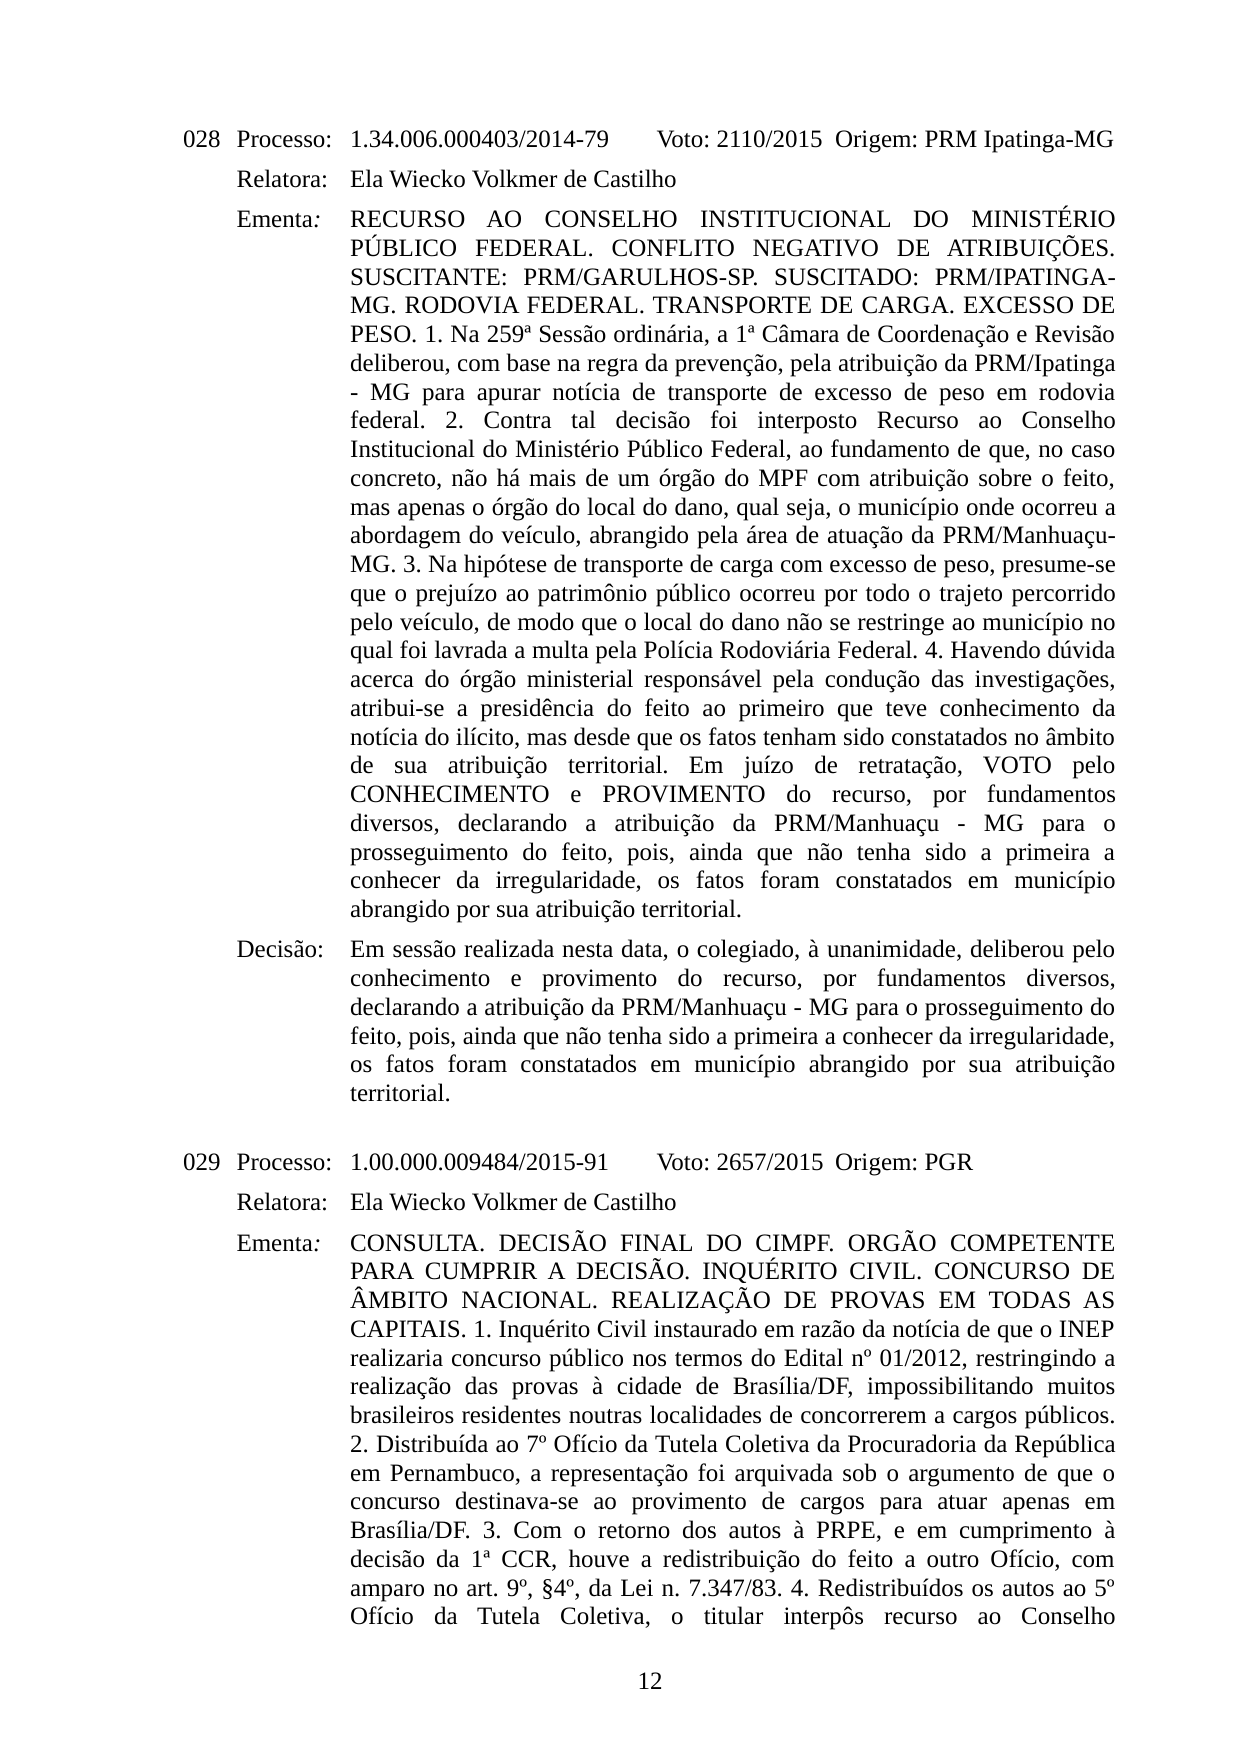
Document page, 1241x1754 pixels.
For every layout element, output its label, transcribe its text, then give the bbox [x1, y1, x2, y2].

table_header 1.00.000.009484/2015-91 [344, 1141, 651, 1182]
table_cell [177, 158, 231, 198]
table_cell [177, 199, 231, 929]
table_cell Decisão: [231, 929, 344, 1113]
table_cell Relatora: [231, 158, 344, 198]
table_cell Em sessão realizada nesta data, o colegiado, à unanimidade, deliberou pelo conhecimento e provimento do recurso, por fundamentos diversos, declarando a atribuição da PRM/Manhuaçu - MG para o prosseguimento do feito, pois, ainda que não tenha sido a primeira a conhecer da irregularidade, os fatos foram constatados em município abrangido por sua atribuição territorial. [344, 929, 1122, 1113]
table_header 028 [177, 118, 231, 158]
table_header 029 [177, 1141, 231, 1182]
table_header Origem: PGR [829, 1141, 1122, 1182]
table_cell Relatora: [231, 1182, 344, 1222]
table_cell [177, 929, 231, 1113]
table_cell [177, 1222, 231, 1636]
table_header Voto: 2657/2015 [651, 1141, 829, 1182]
table_cell Ela Wiecko Volkmer de Castilho [344, 158, 1122, 198]
table_header Origem: PRM Ipatinga-MG [829, 118, 1122, 158]
table_cell CONSULTA. DECISÃO FINAL DO CIMPF. ORGÃO COMPETENTE PARA CUMPRIR A DECISÃO. INQUÉRITO CIVIL. CONCURSO DE ÂMBITO NACIONAL. REALIZAÇÃO DE PROVAS EM TODAS AS CAPITAIS. 1. Inquérito Civil instaurado em razão da notícia de que o INEP realizaria concurso público nos termos do Edital nº 01/2012, restringindo a realização das provas à cidade de Brasília/DF, impossibilitando muitos brasileiros residentes noutras localidades de concorrerem a cargos públicos. 2. Distribuída ao 7º Ofício da Tutela Coletiva da Procuradoria da República em Pernambuco, a representação foi arquivada sob o argumento de que o concurso destinava-se ao provimento de cargos para atuar apenas em Brasília/DF. 3. Com o retorno dos autos à PRPE, e em cumprimento à decisão da 1ª CCR, houve a redistribuição do feito a outro Ofício, com amparo no art. 9º, §4º, da Lei n. 7.347/83. 4. Redistribuídos os autos ao 5º Ofício da Tutela Coletiva, o titular interpôs recurso ao Conselho [344, 1222, 1122, 1636]
table_cell Ementa: [231, 199, 344, 929]
table_header Processo: [231, 118, 344, 158]
table_header Processo: [231, 1141, 344, 1182]
table_cell RECURSO AO CONSELHO INSTITUCIONAL DO MINISTÉRIO PÚBLICO FEDERAL. CONFLITO NEGATIVO DE ATRIBUIÇÕES. SUSCITANTE: PRM/GARULHOS-SP. SUSCITADO: PRM/IPATINGA-MG. RODOVIA FEDERAL. TRANSPORTE DE CARGA. EXCESSO DE PESO. 1. Na 259ª Sessão ordinária, a 1ª Câmara de Coordenação e Revisão deliberou, com base na regra da prevenção, pela atribuição da PRM/Ipatinga - MG para apurar notícia de transporte de excesso de peso em rodovia federal. 2. Contra tal decisão foi interposto Recurso ao Conselho Institucional do Ministério Público Federal, ao fundamento de que, no caso concreto, não há mais de um órgão do MPF com atribuição sobre o feito, mas apenas o órgão do local do dano, qual seja, o município onde ocorreu a abordagem do veículo, abrangido pela área de atuação da PRM/Manhuaçu-MG. 3. Na hipótese de transporte de carga com excesso de peso, presume-se que o prejuízo ao patrimônio público ocorreu por todo o trajeto percorrido pelo veículo, de modo que o local do dano não se restringe ao município no qual foi lavrada a multa pela Polícia Rodoviária Federal. 4. Havendo dúvida acerca do órgão ministerial responsável pela condução das investigações, atribui-se a presidência do feito ao primeiro que teve conhecimento da notícia do ilícito, mas desde que os fatos tenham sido constatados no âmbito de sua atribuição territorial. Em juízo de retratação, VOTO pelo CONHECIMENTO e PROVIMENTO do recurso, por fundamentos diversos, declarando a atribuição da PRM/Manhuaçu - MG para o prosseguimento do feito, pois, ainda que não tenha sido a primeira a conhecer da irregularidade, os fatos foram constatados em município abrangido por sua atribuição territorial. [344, 199, 1122, 929]
table_header 1.34.006.000403/2014-79 [344, 118, 651, 158]
table_cell Ementa: [231, 1222, 344, 1636]
table_cell [177, 1182, 231, 1222]
table_header Voto: 2110/2015 [651, 118, 829, 158]
table_cell Ela Wiecko Volkmer de Castilho [344, 1182, 1122, 1222]
